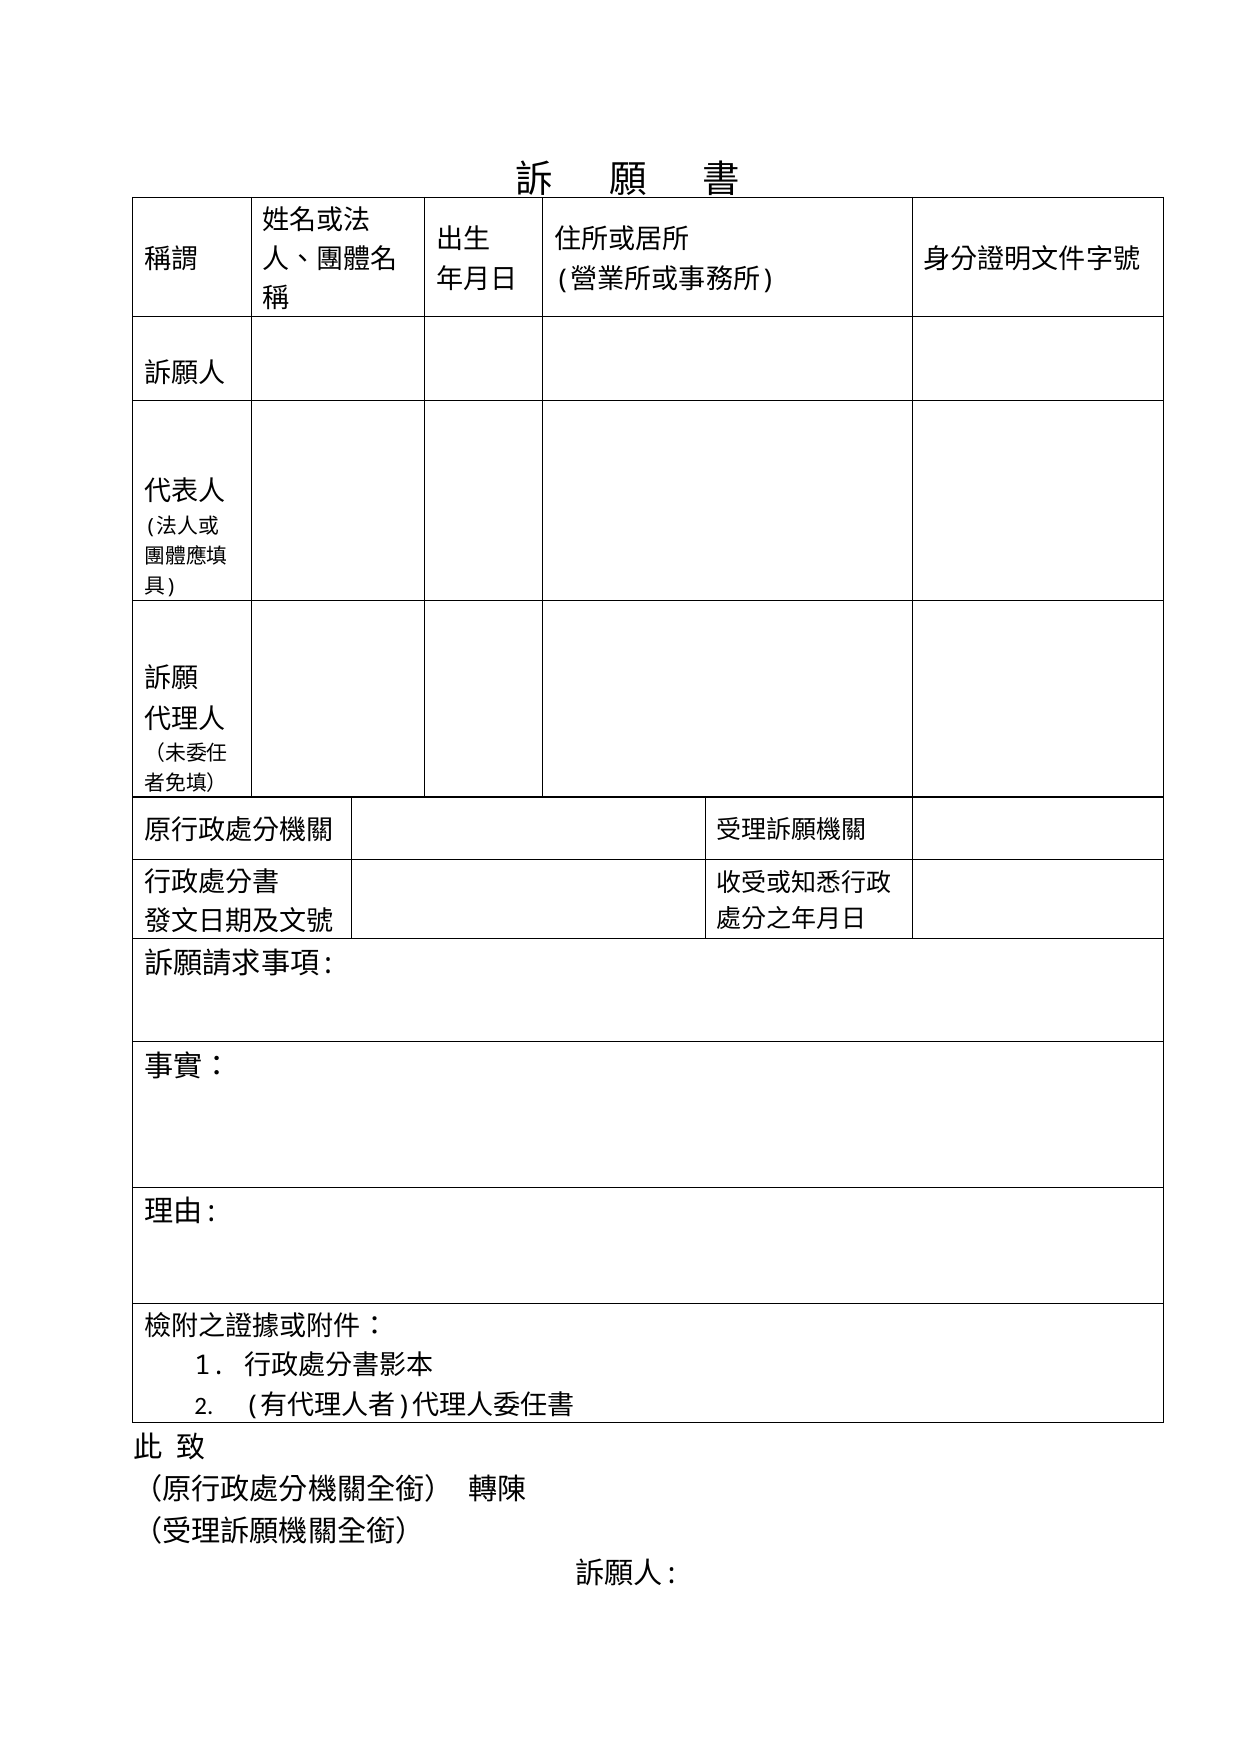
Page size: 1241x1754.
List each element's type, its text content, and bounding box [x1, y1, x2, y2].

table_cell [913, 798, 1163, 858]
table_cell [543, 601, 912, 796]
text 訴願人: [133, 1550, 1122, 1592]
table_cell 受理訴願機關 [706, 798, 912, 858]
table_header 出生 年月日 [425, 198, 542, 316]
table_cell [252, 401, 424, 600]
table_cell 原行政處分機關 [133, 798, 351, 858]
table_cell 訴願人 [133, 317, 251, 399]
table_cell 收受或知悉行政處分之年月日 [706, 860, 912, 938]
table_cell [425, 401, 542, 600]
table_header 稱謂 [133, 198, 251, 316]
table_cell [543, 317, 912, 399]
table_cell 行政處分書 發文日期及文號 [133, 860, 351, 938]
text （原行政處分機關全銜） 轉陳 [133, 1465, 1122, 1508]
table_cell 訴願請求事項: [133, 939, 1163, 1041]
table_cell 代表人 (法人或團體應填具) [133, 401, 251, 600]
table_cell [352, 798, 705, 858]
text 此 致 [133, 1423, 1122, 1465]
table_cell 訴願 代理人（未委任者免填） [133, 601, 251, 796]
table_cell [913, 601, 1163, 796]
table_header 姓名或法人、團體名稱 [252, 198, 424, 316]
table_header 身分證明文件字號 [913, 198, 1163, 316]
table_cell 事實： [133, 1042, 1163, 1187]
table_cell 理由: [133, 1188, 1163, 1303]
text 訴 願 書 [133, 134, 1122, 197]
table_cell [352, 860, 705, 938]
table_cell [543, 401, 912, 600]
table_cell [252, 601, 424, 796]
table_cell 檢附之證據或附件： 行政處分書影本 (有代理人者)代理人委任書 [133, 1304, 1163, 1422]
table_cell [913, 401, 1163, 600]
table_header 住所或居所 (營業所或事務所) [543, 198, 912, 316]
table_cell [913, 860, 1163, 938]
text （受理訴願機關全銜） [133, 1508, 1122, 1550]
table_cell [425, 317, 542, 399]
table_cell [425, 601, 542, 796]
table_cell [252, 317, 424, 399]
table_cell [913, 317, 1163, 399]
